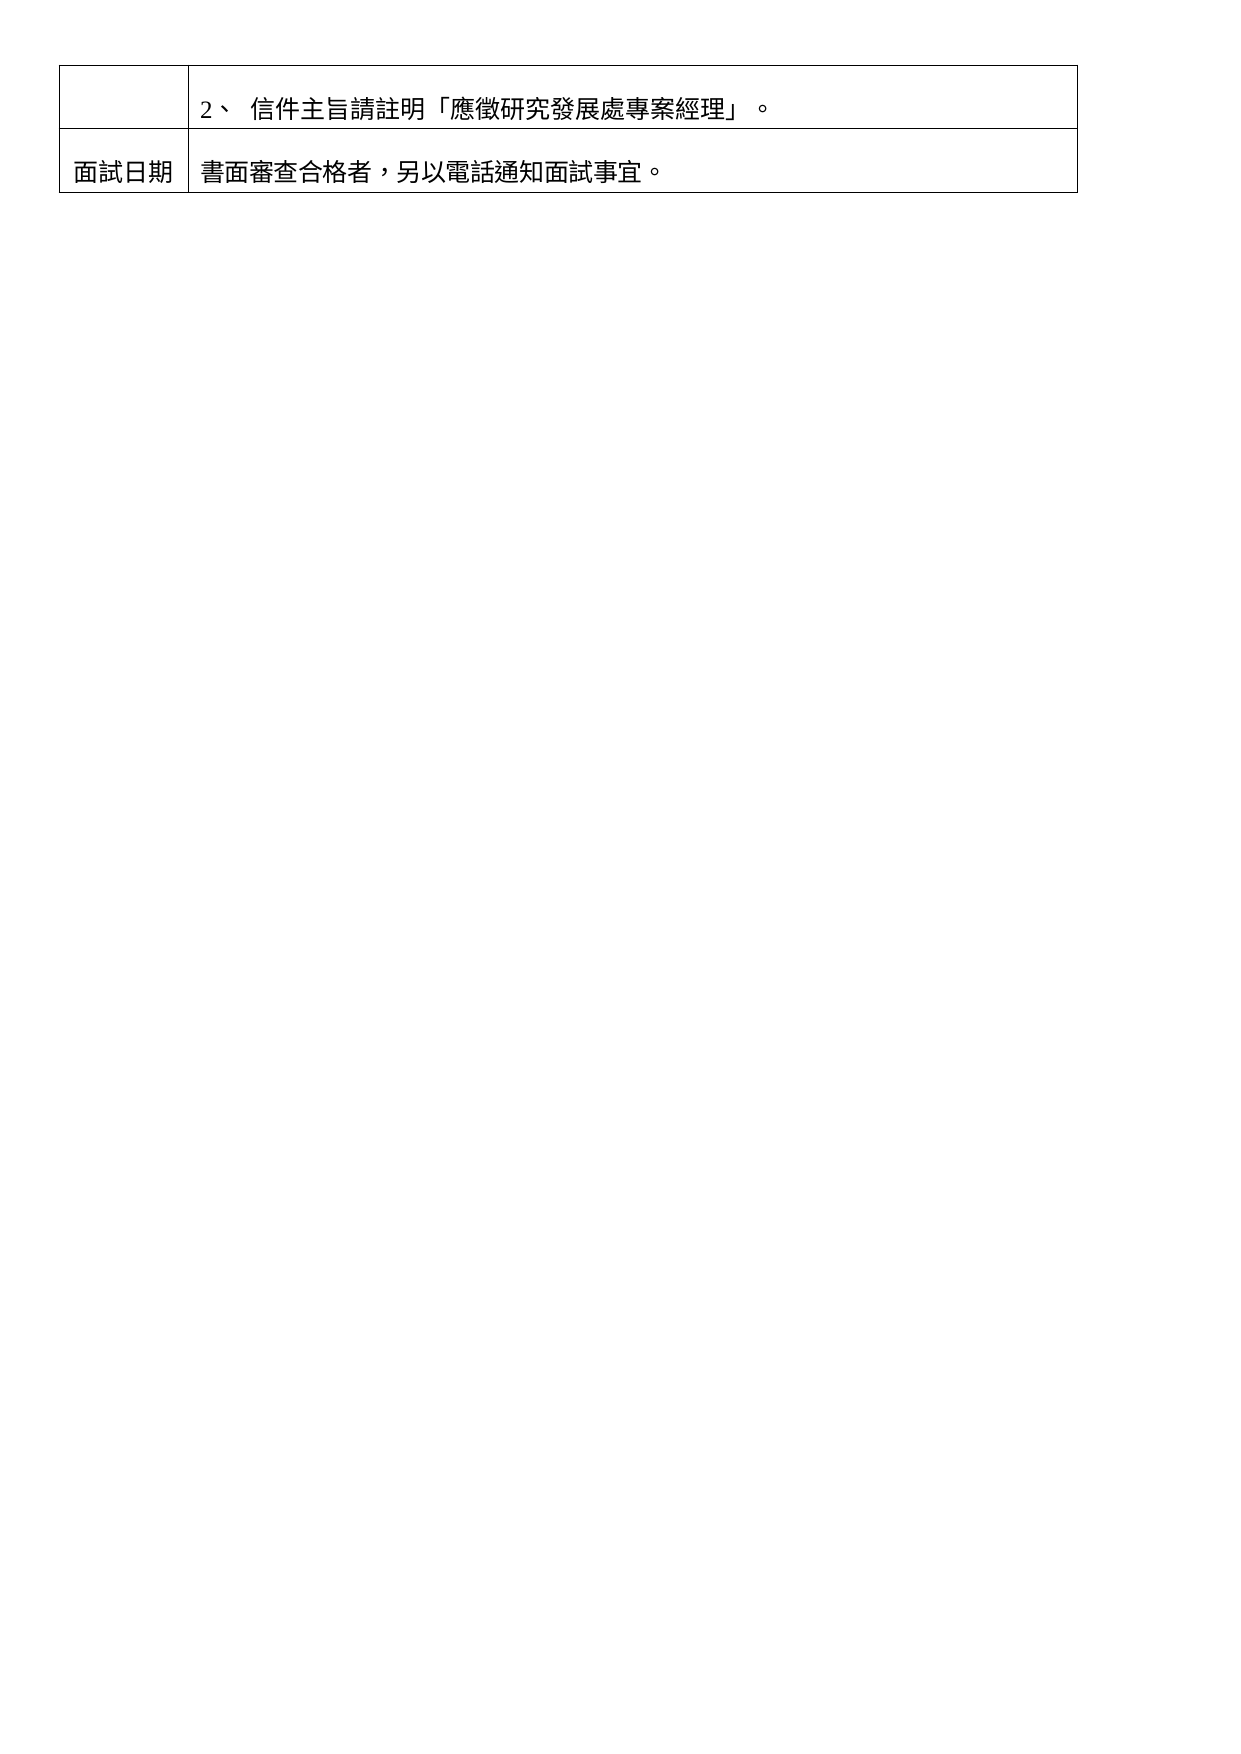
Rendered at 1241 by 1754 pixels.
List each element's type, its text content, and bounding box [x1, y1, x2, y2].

table_cell 面試日期 [60, 129, 188, 192]
table_cell [60, 66, 188, 128]
table_cell 應徵者請將履歷表(含自傳)、最高學歷畢業證書影本，及其他證明文件，函寄至231新北市新店區民族路112號，或將檔案以E-mail寄至personnel@ctcn.edu.tw。 信件主旨請註明「應徵研究發展處專案經理」。 [189, 66, 1077, 128]
table_cell 書面審查合格者，另以電話通知面試事宜。 [189, 129, 1077, 192]
